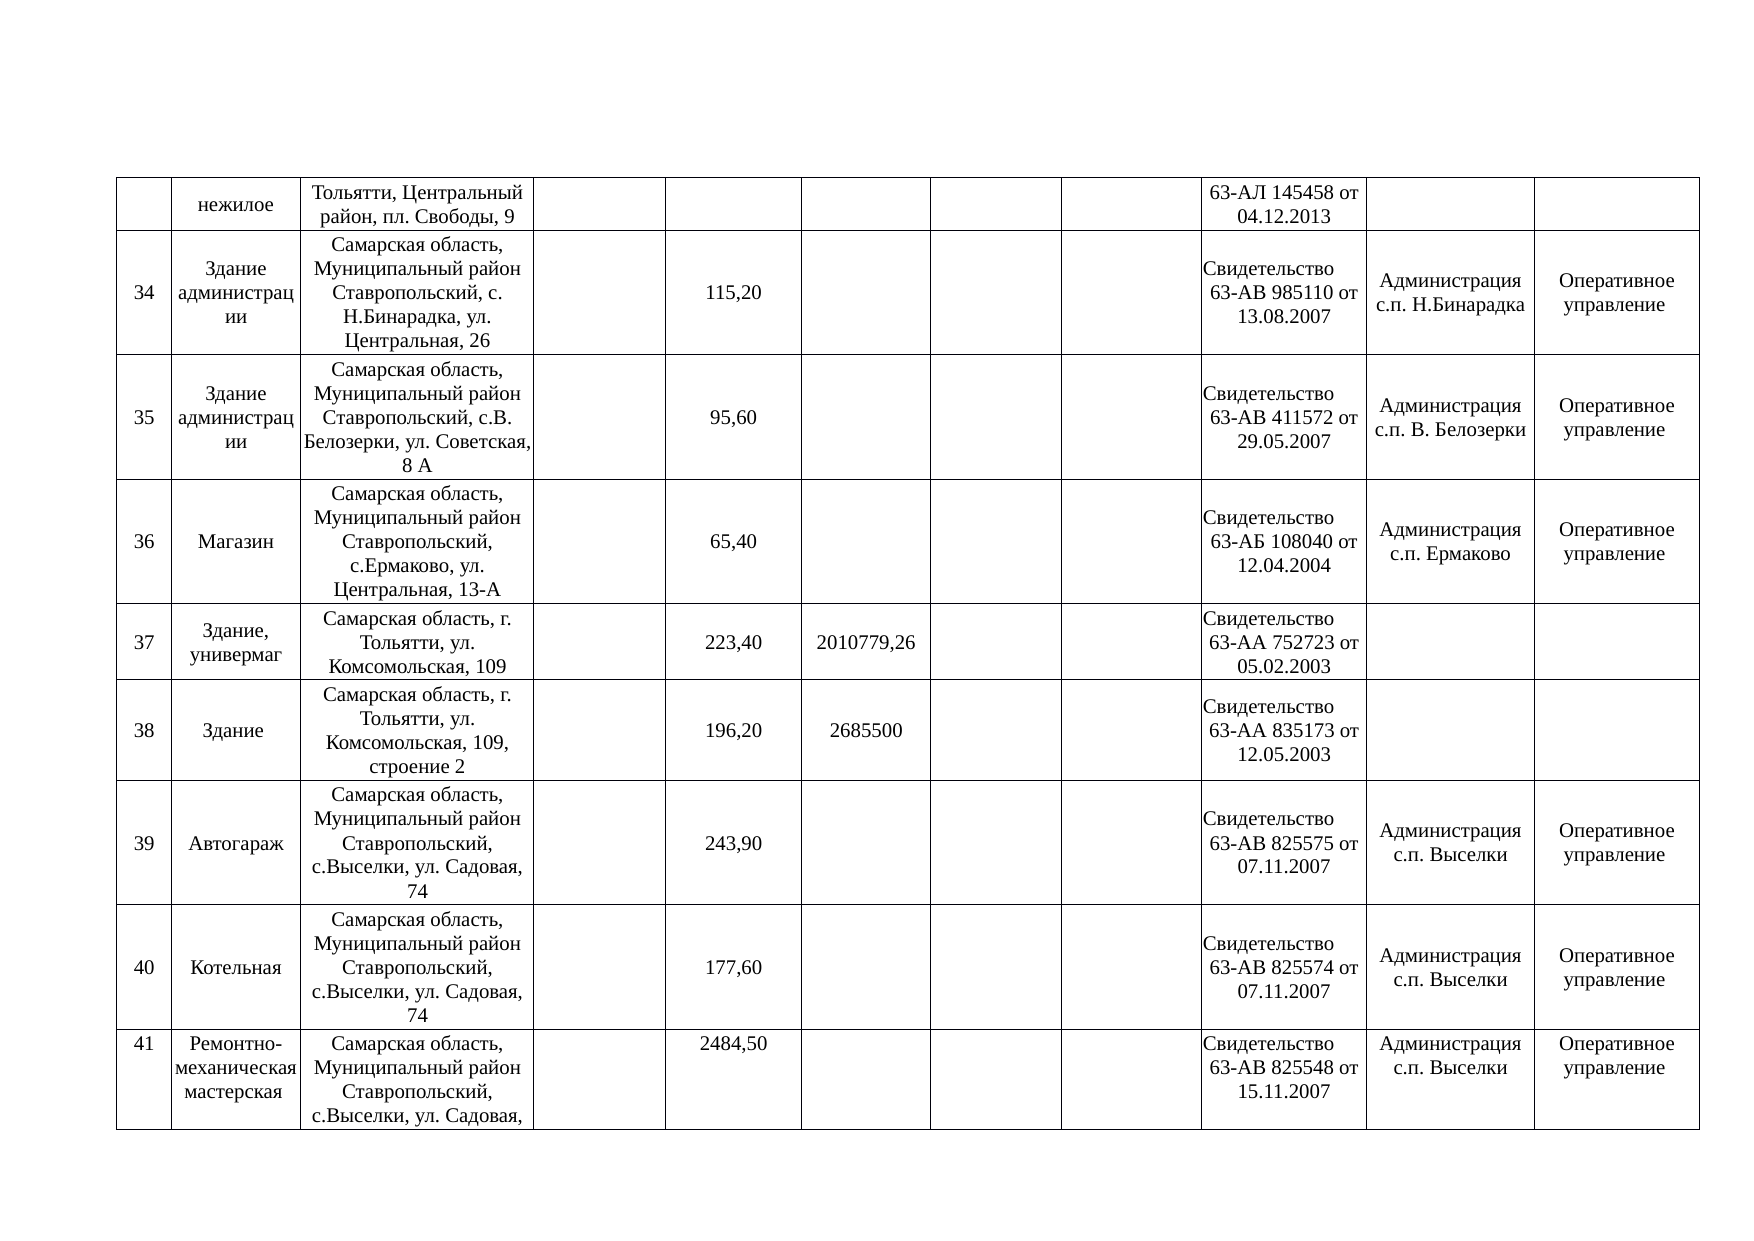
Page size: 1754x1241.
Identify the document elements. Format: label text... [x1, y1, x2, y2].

table_cell [1367, 680, 1534, 780]
table_cell Свидетельство 63-АВ 825574 от 07.11.2007 [1202, 905, 1366, 1029]
table_cell [534, 1030, 665, 1129]
table_cell 36 [117, 480, 171, 603]
table_cell Администрация с.п. Н.Бинарадка [1367, 231, 1534, 354]
table_cell [931, 1030, 1061, 1129]
table_cell Здание администрации [172, 355, 300, 478]
table_cell 63-АЛ 145458 от 04.12.2013 [1202, 178, 1366, 229]
table_cell [1535, 604, 1699, 679]
table_cell [802, 781, 930, 904]
table_cell Свидетельство 63-АА 752723 от 05.02.2003 [1202, 604, 1366, 679]
table_cell 37 [117, 604, 171, 679]
table_cell 34 [117, 231, 171, 354]
table_cell Свидетельство 63-АВ 825548 от 15.11.2007 [1202, 1030, 1366, 1129]
table_cell [1062, 355, 1201, 478]
table_cell [1062, 781, 1201, 904]
table_cell [931, 680, 1061, 780]
table_cell Самарская область, Муниципальный район Ставропольский, с. Н.Бинарадка, ул. Центральная, 26 [301, 231, 533, 354]
table_cell [534, 680, 665, 780]
table_cell Оперативное управление [1535, 781, 1699, 904]
table_cell Администрация с.п. Выселки [1367, 1030, 1534, 1129]
table_cell [534, 781, 665, 904]
table_cell Свидетельство 63-АБ 108040 от 12.04.2004 [1202, 480, 1366, 603]
table_cell Оперативное управление [1535, 231, 1699, 354]
table_cell Автогараж [172, 781, 300, 904]
table_cell Администрация с.п. Выселки [1367, 781, 1534, 904]
table_cell Администрация с.п. В. Белозерки [1367, 355, 1534, 478]
table_cell 2685500 [802, 680, 930, 780]
table_cell Свидетельство 63-АА 835173 от 12.05.2003 [1202, 680, 1366, 780]
table_cell Свидетельство 63-АВ 825575 от 07.11.2007 [1202, 781, 1366, 904]
table_cell Оперативное управление [1535, 1030, 1699, 1129]
table_cell [802, 905, 930, 1029]
table_cell [1535, 178, 1699, 229]
table_cell 40 [117, 905, 171, 1029]
table_cell Оперативное управление [1535, 480, 1699, 603]
table_cell [1367, 604, 1534, 679]
table_cell Самарская область, Муниципальный район Ставропольский, с.В. Белозерки, ул. Советская, 8 А [301, 355, 533, 478]
table_cell Тольятти, Центральный район, пл. Свободы, 9 [301, 178, 533, 229]
table_cell Здание администрации [172, 231, 300, 354]
table_cell Администрация с.п. Выселки [1367, 905, 1534, 1029]
table_cell [1062, 178, 1201, 229]
table_cell [802, 178, 930, 229]
table_cell 243,90 [666, 781, 801, 904]
table_cell [931, 178, 1061, 229]
table_cell [931, 604, 1061, 679]
table_cell [534, 178, 665, 229]
table_cell [1062, 680, 1201, 780]
table_cell 41 [117, 1030, 171, 1129]
table_cell [931, 905, 1061, 1029]
table_cell [802, 1030, 930, 1129]
table_cell 39 [117, 781, 171, 904]
table_cell Самарская область, Муниципальный район Ставропольский, с.Выселки, ул. Садовая, [301, 1030, 533, 1129]
table_cell нежилое [172, 178, 300, 229]
table_cell [802, 355, 930, 478]
table_cell [1367, 178, 1534, 229]
table_cell [931, 355, 1061, 478]
table_cell [666, 178, 801, 229]
table_cell Самарская область, Муниципальный район Ставропольский, с.Выселки, ул. Садовая, 74 [301, 781, 533, 904]
table_cell [1535, 680, 1699, 780]
table_cell Самарская область, г. Тольятти, ул. Комсомольская, 109 [301, 604, 533, 679]
table_cell 65,40 [666, 480, 801, 603]
table_cell Свидетельство 63-АВ 985110 от 13.08.2007 [1202, 231, 1366, 354]
table_cell [931, 480, 1061, 603]
table_cell [534, 604, 665, 679]
table_cell Здание [172, 680, 300, 780]
table_cell Свидетельство 63-АВ 411572 от 29.05.2007 [1202, 355, 1366, 478]
table_cell 115,20 [666, 231, 801, 354]
table_cell [534, 231, 665, 354]
table_cell [534, 905, 665, 1029]
table_cell Оперативное управление [1535, 355, 1699, 478]
table_cell Котельная [172, 905, 300, 1029]
table_cell 2484,50 [666, 1030, 801, 1129]
table_cell 2010779,26 [802, 604, 930, 679]
table_cell [931, 781, 1061, 904]
table_cell [117, 178, 171, 229]
table_cell 223,40 [666, 604, 801, 679]
table_cell Здание, универмаг [172, 604, 300, 679]
table_cell [534, 355, 665, 478]
table_cell [534, 480, 665, 603]
table_cell 35 [117, 355, 171, 478]
table_cell 38 [117, 680, 171, 780]
table_cell Ремонтно-механическая мастерская [172, 1030, 300, 1129]
table_cell 196,20 [666, 680, 801, 780]
table_cell [931, 231, 1061, 354]
table_cell [802, 480, 930, 603]
table_cell Самарская область, Муниципальный район Ставропольский, с.Ермаково, ул. Центральная, 13-А [301, 480, 533, 603]
table_cell [1062, 604, 1201, 679]
table_cell Оперативное управление [1535, 905, 1699, 1029]
table_cell Самарская область, г. Тольятти, ул. Комсомольская, 109, строение 2 [301, 680, 533, 780]
table_cell Самарская область, Муниципальный район Ставропольский, с.Выселки, ул. Садовая, 74 [301, 905, 533, 1029]
table_cell [1062, 231, 1201, 354]
table_cell 177,60 [666, 905, 801, 1029]
table_cell Магазин [172, 480, 300, 603]
table_cell Администрация с.п. Ермаково [1367, 480, 1534, 603]
table_cell [1062, 905, 1201, 1029]
table_cell [1062, 1030, 1201, 1129]
table_cell [1062, 480, 1201, 603]
table_cell [802, 231, 930, 354]
table_cell 95,60 [666, 355, 801, 478]
